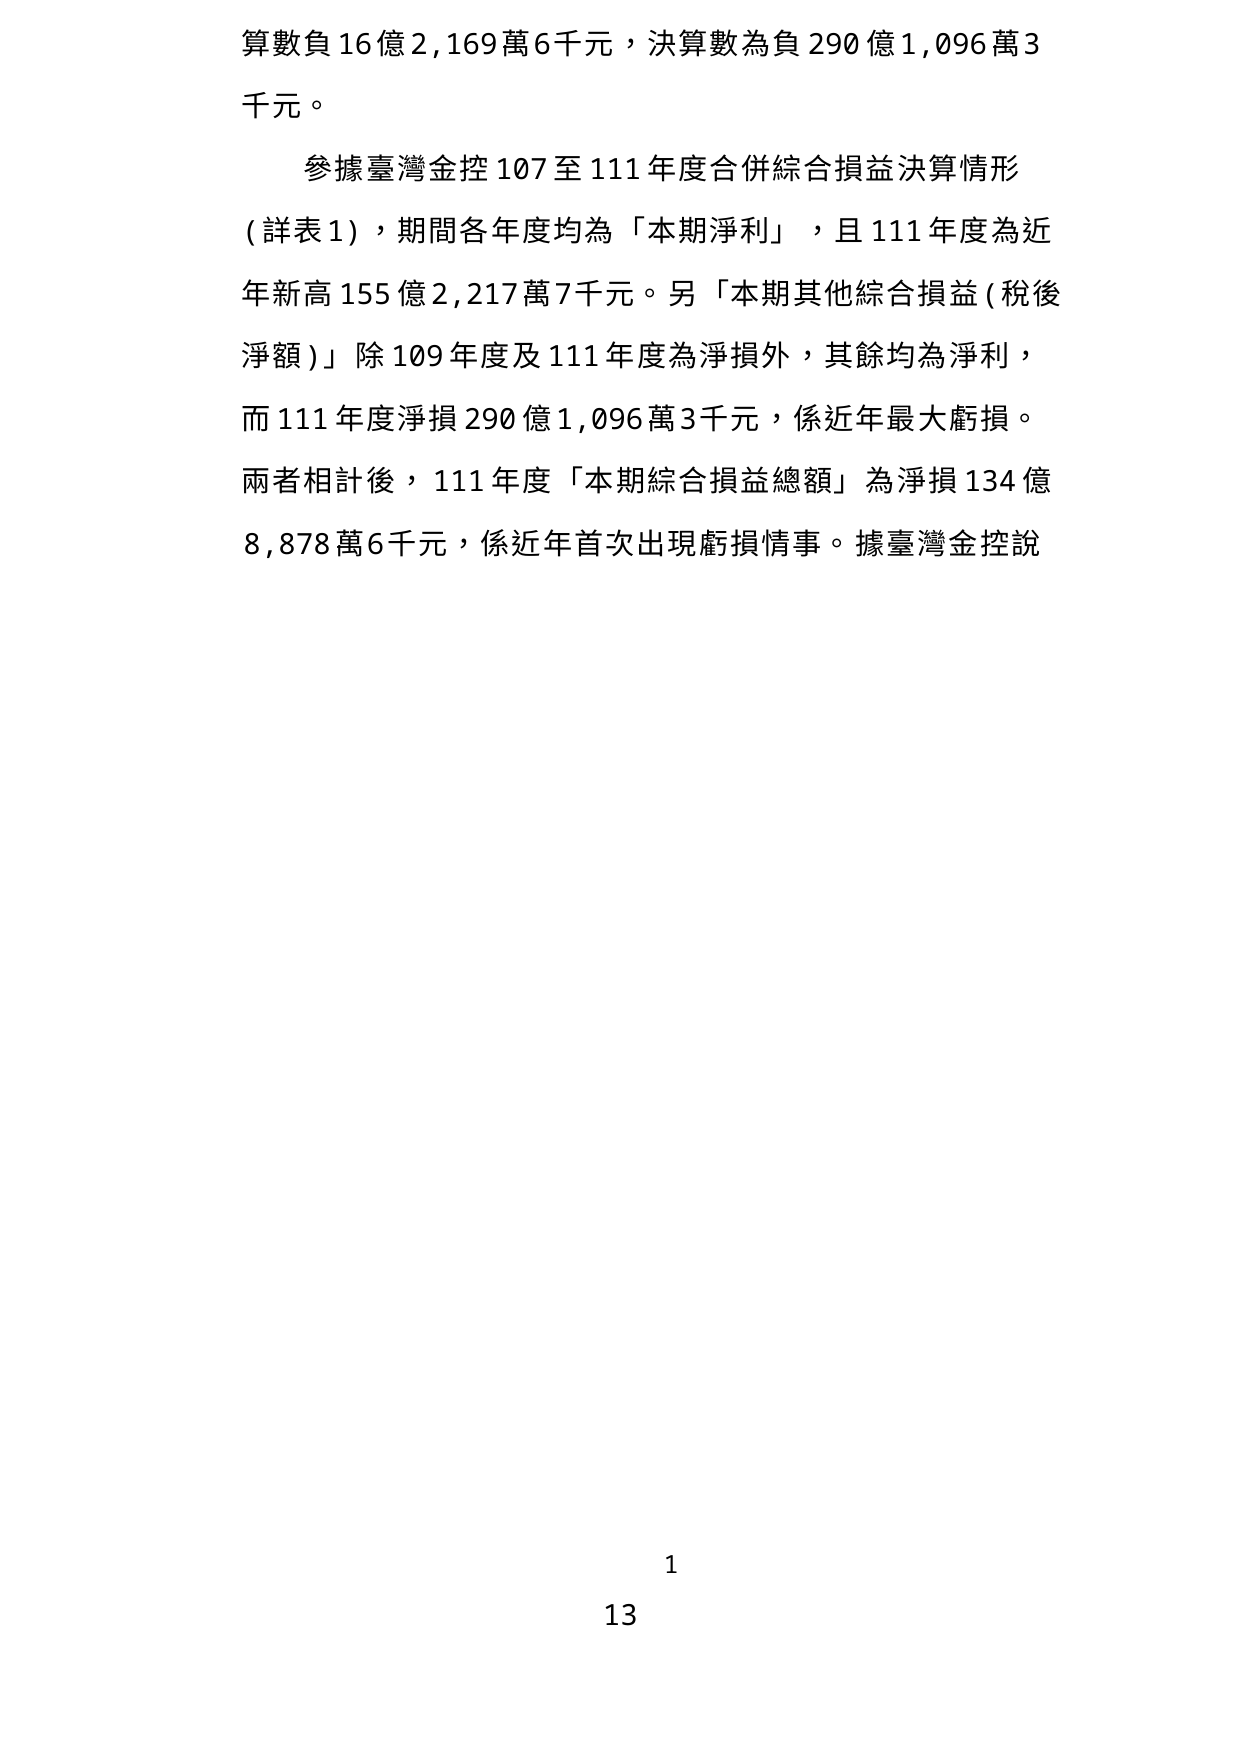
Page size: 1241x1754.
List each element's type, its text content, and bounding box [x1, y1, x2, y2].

text 參據臺灣金控107至111年度合併綜合損益決算情形(詳表1)，期間各年度均為「本期淨利」，且111年度為近年新高155億2,217萬7千元。另「本期其他綜合損益(稅後淨額)」除109年度及111年度為淨損外，其餘均為淨利，而111年度淨損290億1,096萬3千元，係近年最大虧損。兩者相計後，111年度「本期綜合損益總額」為淨損134億8,878萬6千元，係近年首次出現虧損情事。據臺灣金控說 [236, 125, 1063, 562]
text 算數負16億2,169萬6千元，決算數為負290億1,096萬3千元。 [236, 0, 1063, 125]
